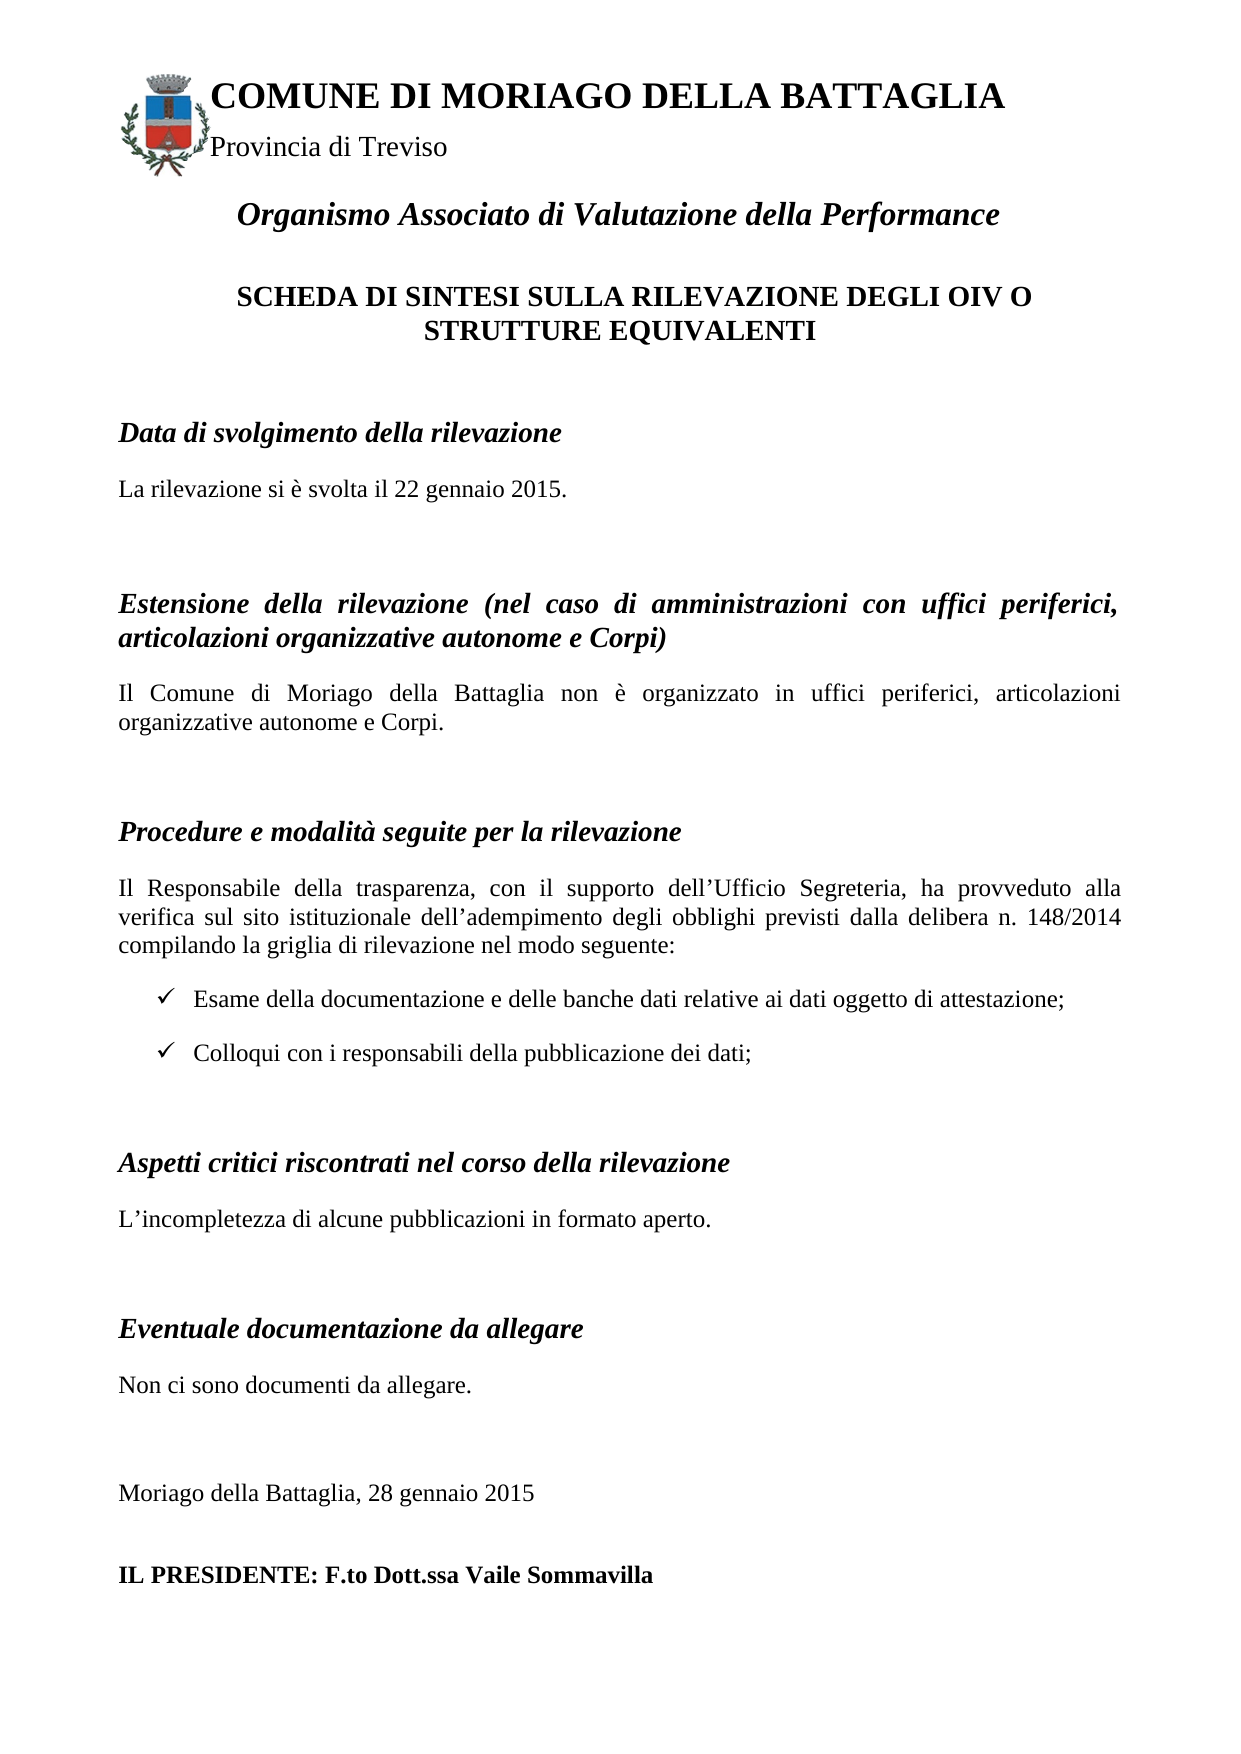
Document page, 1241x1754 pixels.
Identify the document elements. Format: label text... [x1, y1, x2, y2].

text Eventuale documentazione da allegare [118, 1312, 1122, 1345]
text [118, 74, 153, 117]
text Data di svolgimento della rilevazione [118, 415, 1122, 449]
list Colloqui con i responsabili della pubblicazione dei dati; [156, 1038, 1122, 1067]
text Aspetti critici riscontrati nel corso della rilevazione [118, 1146, 1122, 1179]
text COMUNE DI MORIAGO DELLA BATTAGLIA [183, 74, 1122, 117]
table_cell Organismo Associato di Valutazione della Performance SCHEDA DI SINTESI SULLA RILEVAZIONE DEGLI OIV O STRUTTURE EQUIVALENTI [118, 195, 1122, 359]
text Non ci sono documenti da allegare. [118, 1370, 1122, 1399]
text Provincia di Treviso [182, 129, 1122, 163]
text Estensione della rilevazione (nel caso di amministrazioni con uffici periferici, articolazioni organizzative autonome e Corpi) [118, 586, 1122, 653]
text Il Comune di Moriago della Battaglia non è organizzato in uffici periferici, articolazioni organizzative autonome e Corpi. [118, 678, 1122, 736]
text [118, 129, 143, 163]
text Moriago della Battaglia, 28 gennaio 2015 [118, 1478, 1122, 1506]
text Procedure e modalità seguite per la rilevazione [118, 814, 1122, 848]
text L’incompletezza di alcune pubblicazioni in formato aperto. [118, 1204, 1122, 1233]
text IL PRESIDENTE: F.to Dott.ssa Vaile Sommavilla [118, 1560, 1122, 1589]
text La rilevazione si è svolta il 22 gennaio 2015. [118, 474, 1122, 503]
text Il Responsabile della trasparenza, con il supporto dell’Ufficio Segreteria, ha provveduto alla verifica sul sito istituzionale dell’adempimento degli obblighi previsti dalla delibera n. 148/2014 compilando la griglia di rilevazione nel modo seguente: [118, 873, 1122, 959]
list Esame della documentazione e delle banche dati relative ai dati oggetto di attestazione; [156, 984, 1122, 1013]
table_header [118, 163, 1122, 195]
